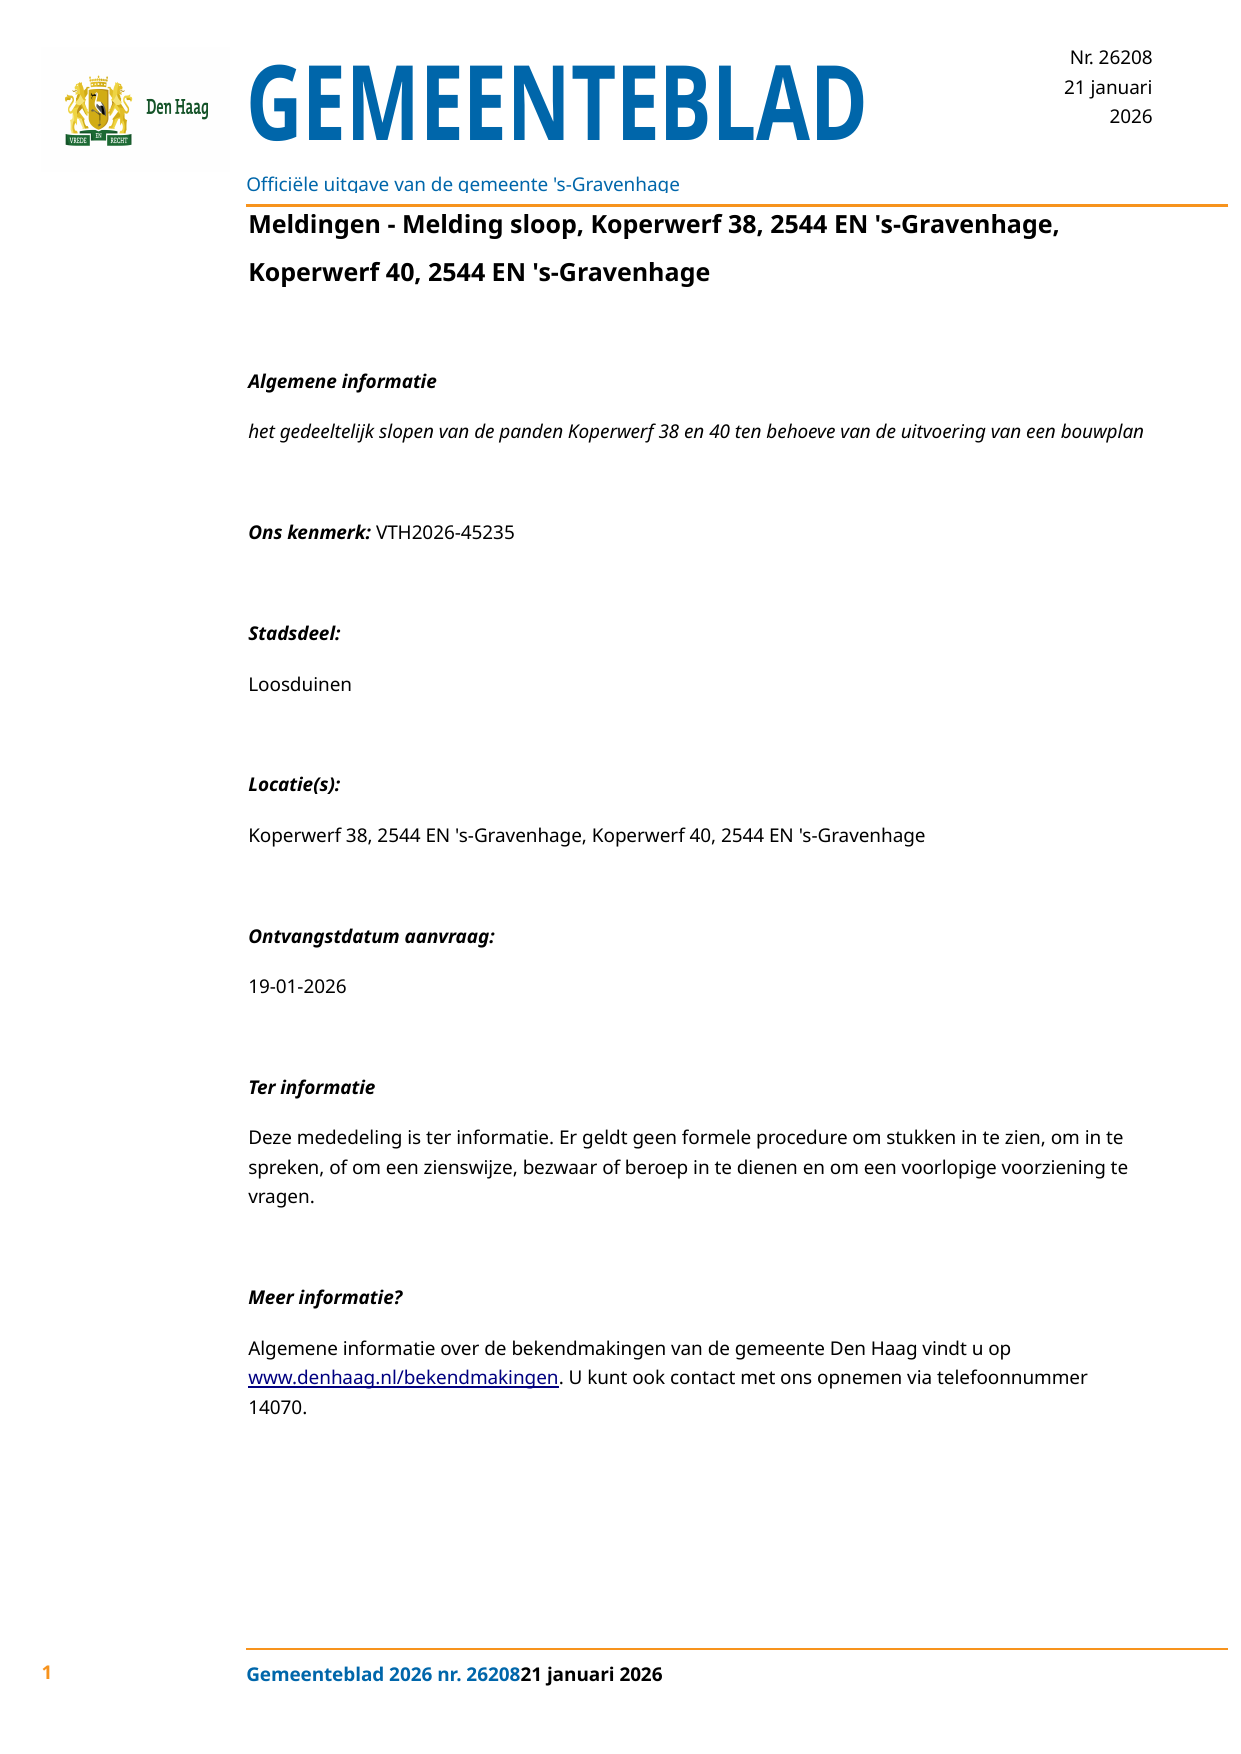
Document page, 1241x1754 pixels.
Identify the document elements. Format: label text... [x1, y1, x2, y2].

picture [41, 47, 231, 172]
text Stadsdeel: [248, 620, 1152, 646]
text Loosduinen [248, 671, 1152, 697]
text Deze mededeling is ter informatie. Er geldt geen formele procedure om stukken in te zien, om in te spreken, of om een zienswijze, bezwaar of beroep in te dienen en om een voorlopige voorziening te vragen. [248, 1124, 1152, 1209]
text 19-01-2026 [248, 973, 1152, 999]
text het gedeeltelijk slopen van de panden Koperwerf 38 en 40 ten behoeve van de uitvoering van een bouwplan [248, 419, 1152, 444]
text Algemene informatie [248, 368, 1152, 394]
text Meldingen - Melding sloop, Koperwerf 38, 2544 EN 's-Gravenhage, Koperwerf 40, 2544 EN 's-Gravenhage [248, 207, 1152, 288]
text Algemene informatie over de bekendmakingen van de gemeente Den Haag vindt u op www.denhaag.nl/bekendmakingen. U kunt ook contact met ons opnemen via telefoonnummer 14070. [248, 1335, 1152, 1420]
text Ter informatie [248, 1074, 1152, 1100]
text Koperwerf 38, 2544 EN 's-Gravenhage, Koperwerf 40, 2544 EN 's-Gravenhage [248, 822, 1152, 848]
text Ons kenmerk: VTH2026-45235 [248, 519, 1152, 545]
text Meer informatie? [248, 1284, 1152, 1310]
text Locatie(s): [248, 772, 1152, 797]
text Ontvangstdatum aanvraag: [248, 923, 1152, 949]
